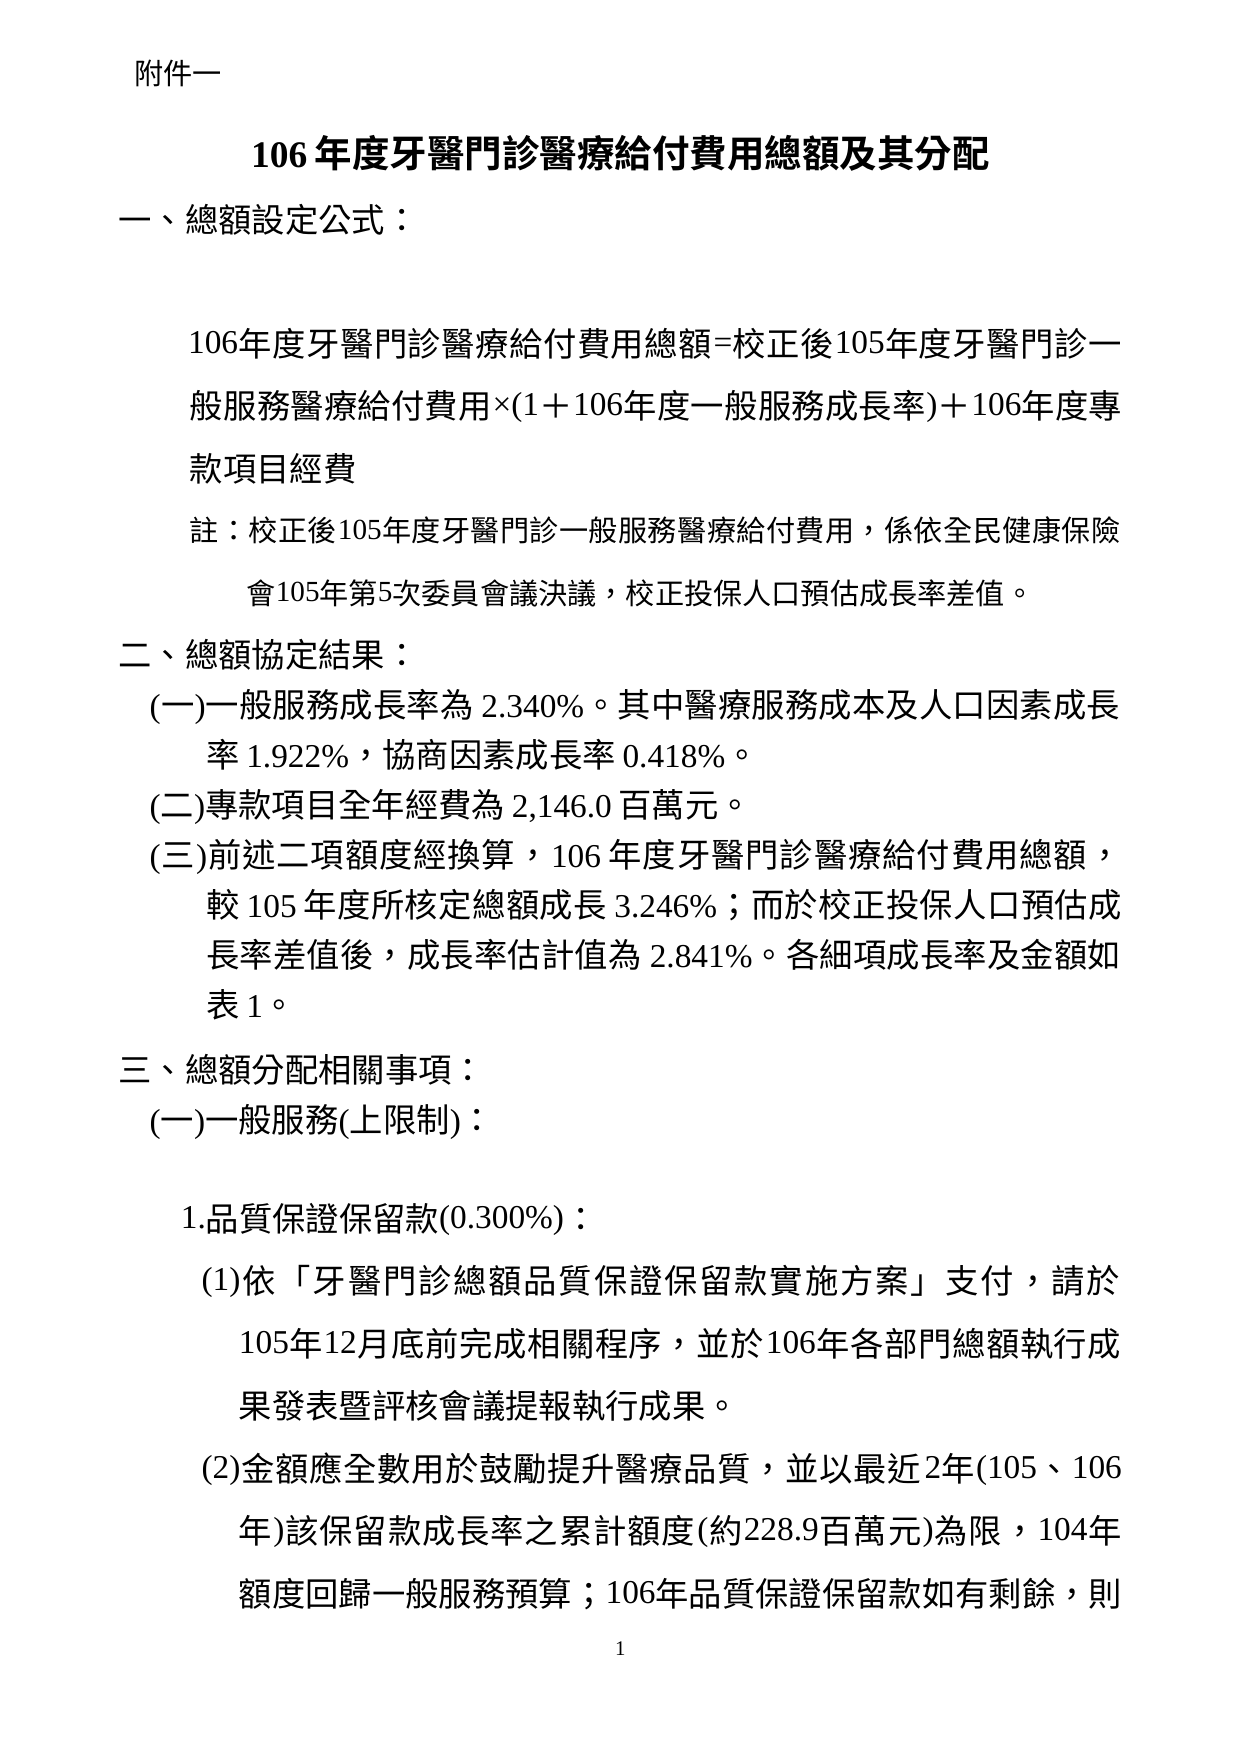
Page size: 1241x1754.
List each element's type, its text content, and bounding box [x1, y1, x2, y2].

text 附件一 [134, 51, 549, 93]
text (三)前述二項額度經換算，106年度牙醫門診醫療給付費用總額，較105年度所核定總額成長3.246%；而於校正投保人口預估成長率差值後，成長率估計值為2.841%。各細項成長率及金額如表1。 [149, 827, 1122, 1027]
text 106年度牙醫門診醫療給付費用總額=校正後105年度牙醫門診一般服務醫療給付費用×(1＋106年度一般服務成長率)＋106年度專款項目經費 [188, 300, 1122, 487]
text 註：校正後105年度牙醫門診一般服務醫療給付費用，係依全民健康保險會105年第5次委員會議決議，校正投保人口預估成長率差值。 [189, 487, 1122, 612]
text (一)一般服務成長率為2.340%。其中醫療服務成本及人口因素成長率1.922%，協商因素成長率0.418%。 [149, 677, 1122, 777]
text 三、總額分配相關事項： [118, 1042, 1122, 1092]
text [119, 43, 564, 112]
text 1.品質保證保留款(0.300%)： [181, 1175, 1122, 1237]
text (一)一般服務(上限制)： [149, 1092, 1122, 1142]
text (2)金額應全數用於鼓勵提升醫療品質，並以最近2年(105、106年)該保留款成長率之累計額度(約228.9百萬元)為限，104年額度回歸一般服務預算；106年品質保證保留款如有剩餘，則 [201, 1425, 1122, 1612]
text 一、總額設定公式： [118, 192, 1122, 242]
text (二)專款項目全年經費為2,146.0百萬元。 [149, 777, 1122, 827]
text 二、總額協定結果： [118, 627, 1122, 677]
text 106年度牙醫門診醫療給付費用總額及其分配 [118, 127, 1122, 177]
text (1)依「牙醫門診總額品質保證保留款實施方案」支付，請於105年12月底前完成相關程序，並於106年各部門總額執行成果發表暨評核會議提報執行成果。 [201, 1237, 1122, 1425]
